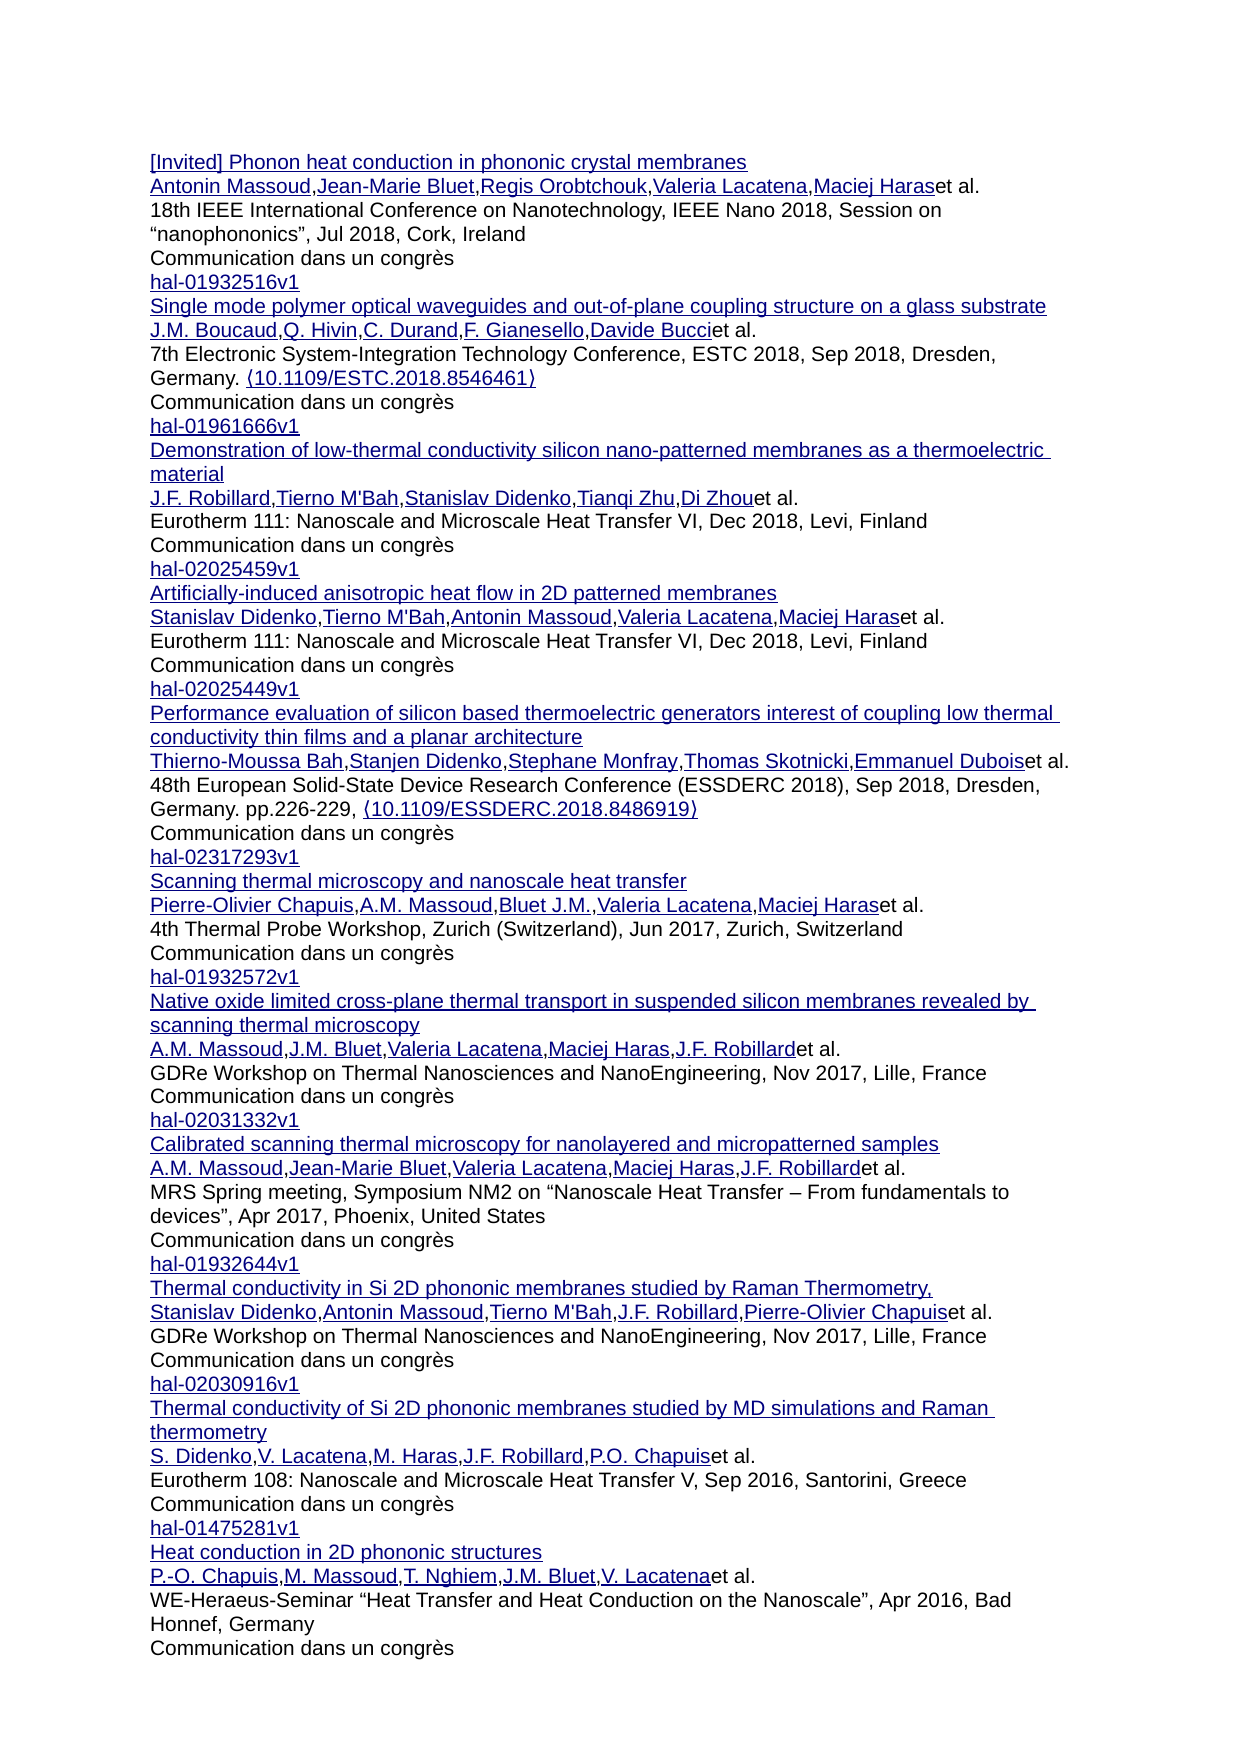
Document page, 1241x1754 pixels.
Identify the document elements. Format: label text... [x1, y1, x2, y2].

table_cell Scanning thermal microscopy and nanoscale heat transfer Pierre-Olivier Chapuis,A.M. Massoud,Bluet J.M.,Valeria Lacatena,Maciej Haraset al. 4th Thermal Probe Workshop, Zurich (Switzerland), Jun 2017, Zurich, Switzerland Communication dans un congrès hal-01932572v1 [150, 869, 1090, 988]
table_cell Thermal conductivity in Si 2D phononic membranes studied by Raman Thermometry, Stanislav Didenko,Antonin Massoud,Tierno M'Bah,J.F. Robillard,Pierre-Olivier Chapuiset al. GDRe Workshop on Thermal Nanosciences and NanoEngineering, Nov 2017, Lille, France Communication dans un congrès hal-02030916v1 [150, 1276, 1090, 1396]
table_cell Single mode polymer optical waveguides and out-of-plane coupling structure on a glass substrate J.M. Boucaud,Q. Hivin,C. Durand,F. Gianesello,Davide Bucciet al. 7th Electronic System-Integration Technology Conference, ESTC 2018, Sep 2018, Dresden, Germany. ⟨10.1109/ESTC.2018.8546461⟩ Communication dans un congrès hal-01961666v1 [150, 294, 1090, 437]
table_cell Demonstration of low-thermal conductivity silicon nano-patterned membranes as a thermoelectric material J.F. Robillard,Tierno M'Bah,Stanislav Didenko,Tianqi Zhu,Di Zhouet al. Eurotherm 111: Nanoscale and Microscale Heat Transfer VI, Dec 2018, Levi, Finland Communication dans un congrès hal-02025459v1 [150, 438, 1090, 581]
table_cell Thermal conductivity of Si 2D phononic membranes studied by MD simulations and Raman thermometry S. Didenko,V. Lacatena,M. Haras,J.F. Robillard,P.O. Chapuiset al. Eurotherm 108: Nanoscale and Microscale Heat Transfer V, Sep 2016, Santorini, Greece Communication dans un congrès hal-01475281v1 [150, 1396, 1090, 1539]
table_cell Artificially-induced anisotropic heat flow in 2D patterned membranes Stanislav Didenko,Tierno M'Bah,Antonin Massoud,Valeria Lacatena,Maciej Haraset al. Eurotherm 111: Nanoscale and Microscale Heat Transfer VI, Dec 2018, Levi, Finland Communication dans un congrès hal-02025449v1 [150, 581, 1090, 701]
table_cell Calibrated scanning thermal microscopy for nanolayered and micropatterned samples A.M. Massoud,Jean-Marie Bluet,Valeria Lacatena,Maciej Haras,J.F. Robillardet al. MRS Spring meeting, Symposium NM2 on “Nanoscale Heat Transfer – From fundamentals to devices”, Apr 2017, Phoenix, United States Communication dans un congrès hal-01932644v1 [150, 1132, 1090, 1276]
table_cell [Invited] Phonon heat conduction in phononic crystal membranes Antonin Massoud,Jean-Marie Bluet,Regis Orobtchouk,Valeria Lacatena,Maciej Haraset al. 18th IEEE International Conference on Nanotechnology, IEEE Nano 2018, Session on “nanophononics”, Jul 2018, Cork, Ireland Communication dans un congrès hal-01932516v1 [150, 150, 1090, 294]
table_cell Heat conduction in 2D phononic structures P.-O. Chapuis,M. Massoud,T. Nghiem,J.M. Bluet,V. Lacatenaet al. WE-Heraeus-Seminar “Heat Transfer and Heat Conduction on the Nanoscale”, Apr 2016, Bad Honnef, Germany Communication dans un congrès [150, 1540, 1090, 1659]
table_cell Native oxide limited cross-plane thermal transport in suspended silicon membranes revealed by scanning thermal microscopy A.M. Massoud,J.M. Bluet,Valeria Lacatena,Maciej Haras,J.F. Robillardet al. GDRe Workshop on Thermal Nanosciences and NanoEngineering, Nov 2017, Lille, France Communication dans un congrès hal-02031332v1 [150, 989, 1090, 1132]
table_cell Performance evaluation of silicon based thermoelectric generators interest of coupling low thermal conductivity thin films and a planar architecture Thierno-Moussa Bah,Stanjen Didenko,Stephane Monfray,Thomas Skotnicki,Emmanuel Duboiset al. 48th European Solid-State Device Research Conference (ESSDERC 2018), Sep 2018, Dresden, Germany. pp.226-229, ⟨10.1109/ESSDERC.2018.8486919⟩ Communication dans un congrès hal-02317293v1 [150, 701, 1090, 869]
